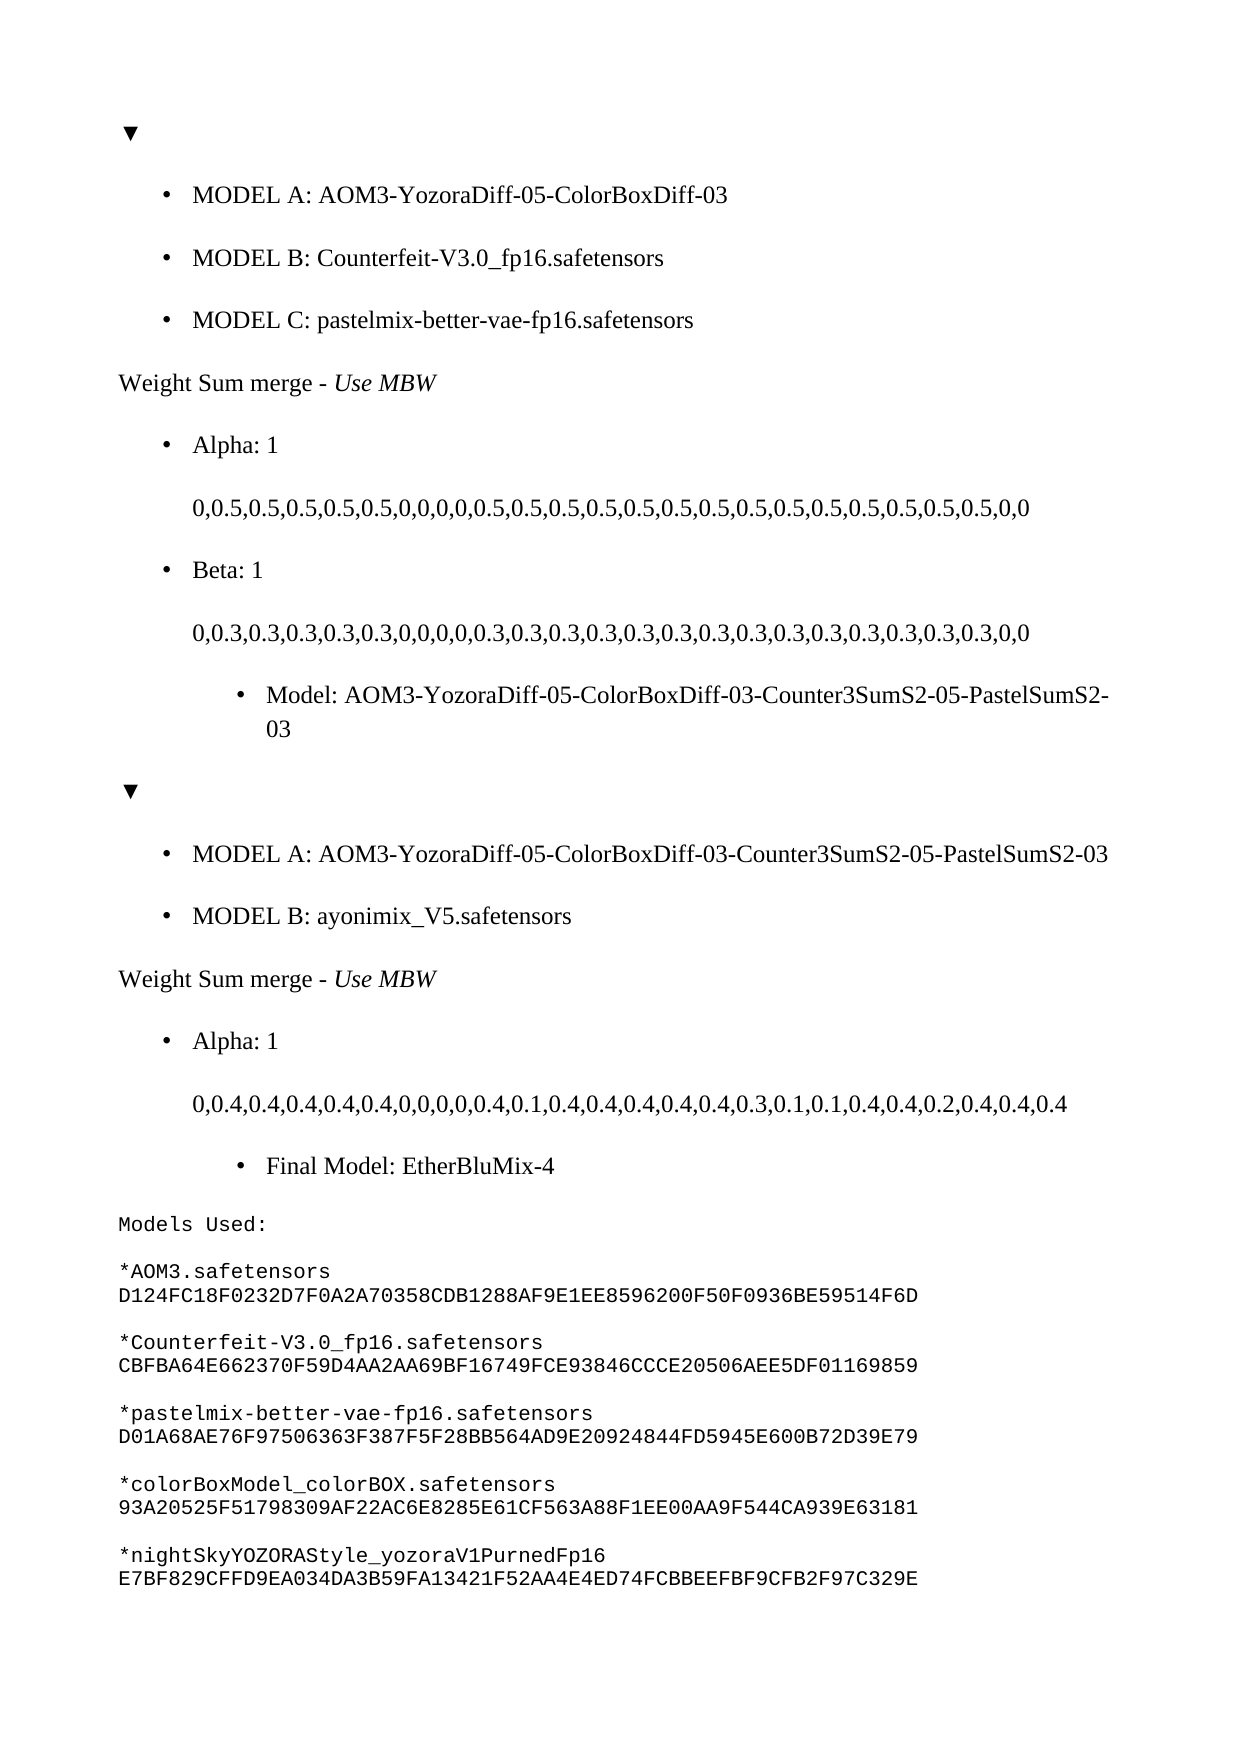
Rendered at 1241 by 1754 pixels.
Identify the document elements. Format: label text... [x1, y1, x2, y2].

list 0,0.5,0.5,0.5,0.5,0.5,0,0,0,0,0.5,0.5,0.5,0.5,0.5,0.5,0.5,0.5,0.5,0.5,0.5,0.5,0.5,0.5,0,0 [162, 493, 1122, 522]
list Final Model: EtherBluMix-4 [236, 1151, 1122, 1180]
list MODEL A: AOM3-YozoraDiff-05-ColorBoxDiff-03-Counter3SumS2-05-PastelSumS2-03 [162, 839, 1122, 867]
list Model: AOM3-YozoraDiff-05-ColorBoxDiff-03-Counter3SumS2-05-PastelSumS2-03 [236, 681, 1122, 742]
text *nightSkyYOZORAStyle_yozoraV1PurnedFp16 [118, 1545, 1122, 1568]
list Alpha: 1 [162, 431, 1122, 459]
text D01A68AE76F97506363F387F5F28BB564AD9E20924844FD5945E600B72D39E79 [118, 1426, 1122, 1450]
text 93A20525F51798309AF22AC6E8285E61CF563A88F1EE00AA9F544CA939E63181 [118, 1497, 1122, 1521]
text *pastelmix-better-vae-fp16.safetensors [118, 1403, 1122, 1426]
text Weight Sum merge - Use MBW [118, 964, 1122, 992]
list MODEL B: Counterfeit-V3.0_fp16.safetensors [162, 243, 1122, 272]
text ▼ [118, 776, 1122, 805]
list 0,0.3,0.3,0.3,0.3,0.3,0,0,0,0,0.3,0.3,0.3,0.3,0.3,0.3,0.3,0.3,0.3,0.3,0.3,0.3,0.3,0.3,0,0 [162, 618, 1122, 647]
text Weight Sum merge - Use MBW [118, 368, 1122, 397]
text Models Used: [118, 1214, 1122, 1237]
text D124FC18F0232D7F0A2A70358CDB1288AF9E1EE8596200F50F0936BE59514F6D [118, 1284, 1122, 1308]
list MODEL A: AOM3-YozoraDiff-05-ColorBoxDiff-03 [162, 181, 1122, 209]
text *colorBoxModel_colorBOX.safetensors [118, 1474, 1122, 1497]
text CBFBA64E662370F59D4AA2AA69BF16749FCE93846CCCE20506AEE5DF01169859 [118, 1356, 1122, 1379]
list MODEL B: ayonimix_V5.safetensors [162, 901, 1122, 930]
text *Counterfeit-V3.0_fp16.safetensors [118, 1332, 1122, 1356]
text E7BF829CFFD9EA034DA3B59FA13421F52AA4E4ED74FCBBEEFBF9CFB2F97C329E [118, 1568, 1122, 1592]
text ▼ [118, 118, 1122, 147]
list Beta: 1 [162, 556, 1122, 584]
list 0,0.4,0.4,0.4,0.4,0.4,0,0,0,0,0.4,0.1,0.4,0.4,0.4,0.4,0.4,0.3,0.1,0.1,0.4,0.4,0.2,0.4,0.4,0.4 [162, 1089, 1122, 1117]
list MODEL C: pastelmix-better-vae-fp16.safetensors [162, 306, 1122, 334]
list Alpha: 1 [162, 1026, 1122, 1055]
text *AOM3.safetensors [118, 1261, 1122, 1284]
